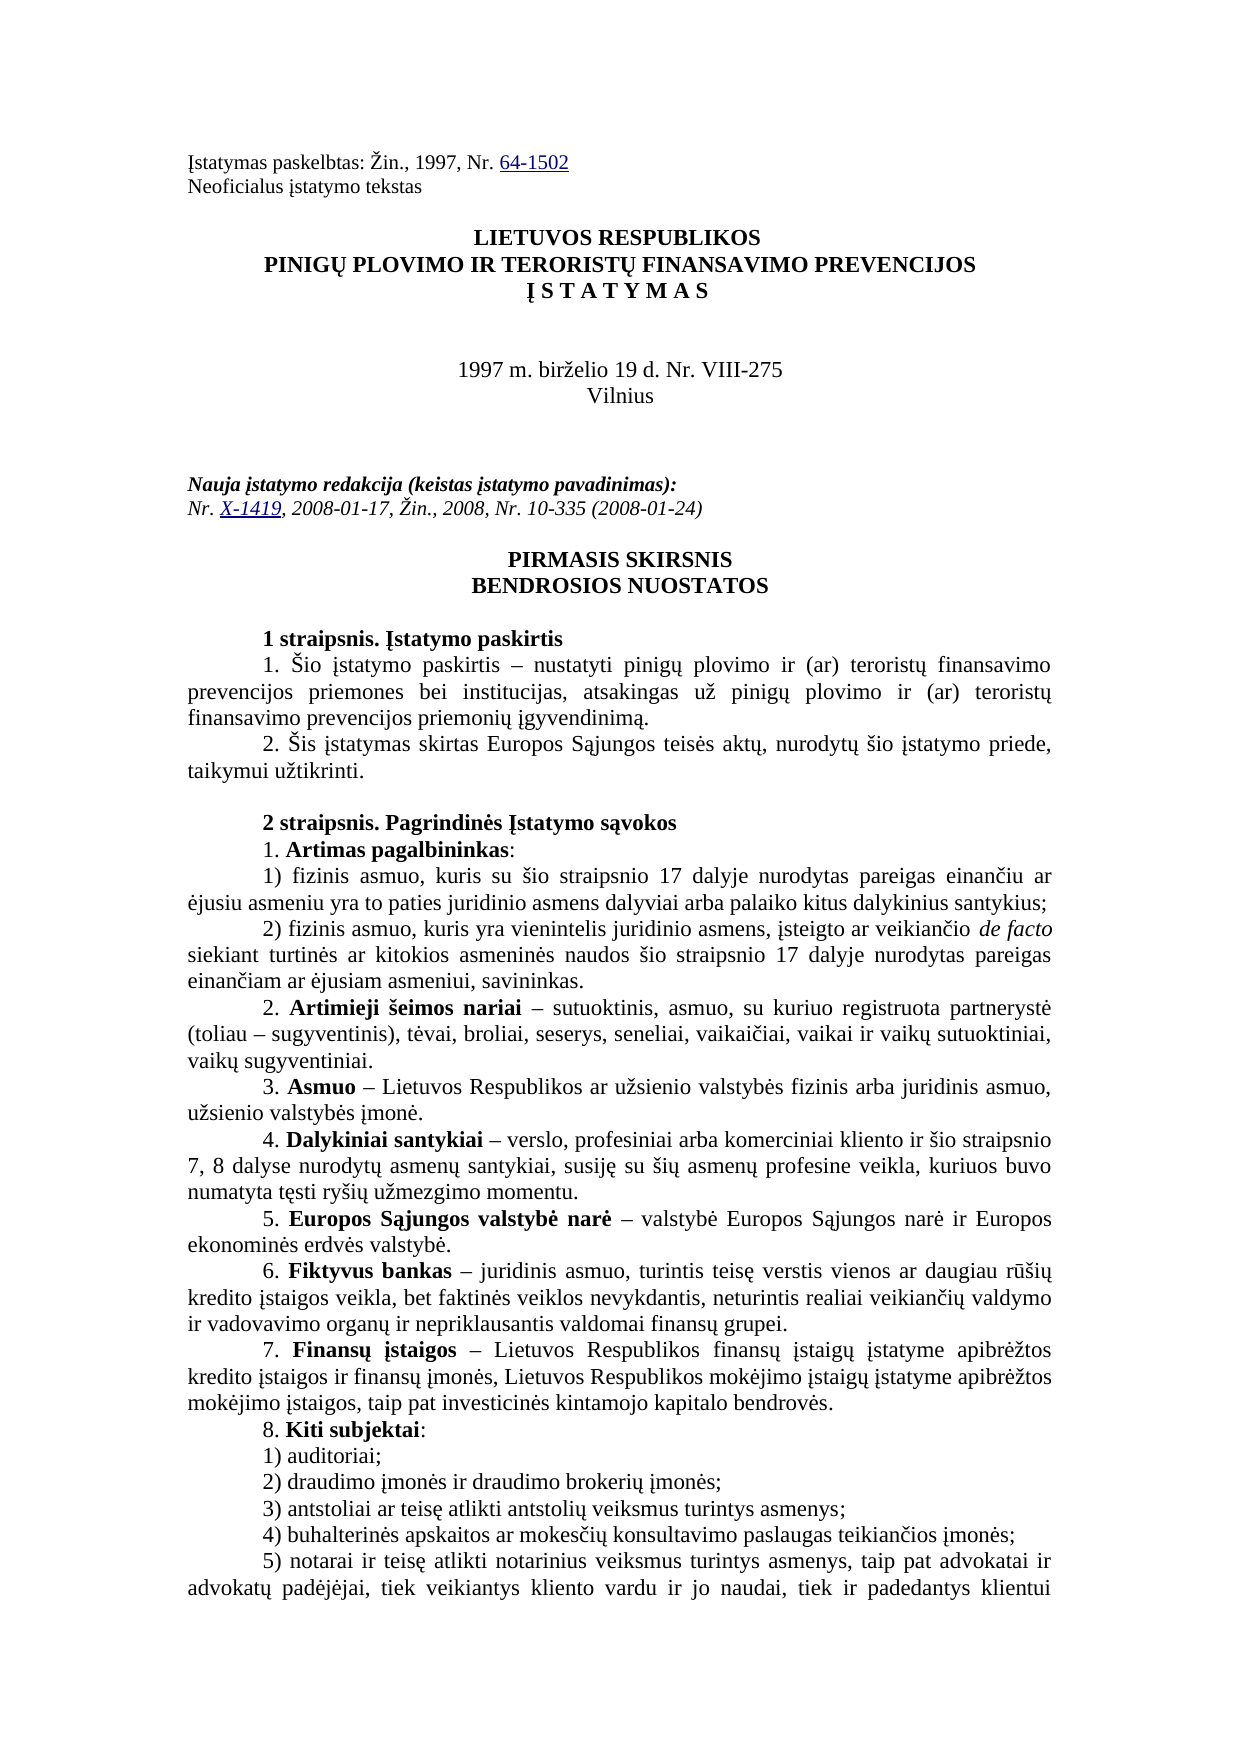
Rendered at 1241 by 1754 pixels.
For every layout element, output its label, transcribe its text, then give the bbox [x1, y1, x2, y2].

text 5. Europos Sąjungos valstybė narė – valstybė Europos Sąjungos narė ir Europos ekonominės erdvės valstybė. [187, 1205, 1053, 1257]
text 3) antstoliai ar teisę atlikti antstolių veiksmus turintys asmenys; [187, 1495, 1053, 1521]
text 1. Artimas pagalbininkas: [187, 836, 1053, 862]
text 8. Kiti subjektai: [187, 1416, 1053, 1442]
text 1) auditoriai; [187, 1442, 1053, 1468]
text 2 straipsnis. Pagrindinės Įstatymo sąvokos [187, 809, 1053, 836]
text Nr. X-1419, 2008-01-17, Žin., 2008, Nr. 10-335 (2008-01-24) [187, 496, 1053, 519]
text 4) buhalterinės apskaitos ar mokesčių konsultavimo paslaugas teikiančios įmonės; [187, 1521, 1053, 1547]
text BENDROSIOS NUOSTATOS [187, 572, 1053, 599]
text 4. Dalykiniai santykiai – verslo, profesiniai arba komerciniai kliento ir šio straipsnio 7, 8 dalyse nurodytų asmenų santykiai, susiję su šių asmenų profesine veikla, kuriuos buvo numatyta tęsti ryšių užmezgimo momentu. [187, 1126, 1053, 1205]
text LIETUVOS RESPUBLIKOS [187, 224, 1053, 251]
text Į S T A T Y M A S [187, 277, 1053, 303]
text 2. Artimieji šeimos nariai – sutuoktinis, asmuo, su kuriuo registruota partnerystė (toliau – sugyventinis), tėvai, broliai, seserys, seneliai, vaikaičiai, vaikai ir vaikų sutuoktiniai, vaikų sugyventiniai. [187, 994, 1053, 1073]
text 2) draudimo įmonės ir draudimo brokerių įmonės; [187, 1468, 1053, 1495]
text Neoficialus įstatymo tekstas [187, 174, 1053, 198]
text 5) notarai ir teisę atlikti notarinius veiksmus turintys asmenys, taip pat advokatai ir advokatų padėjėjai, tiek veikiantys kliento vardu ir jo naudai, tiek ir padedantys klientui [187, 1547, 1053, 1600]
text 6. Fiktyvus bankas – juridinis asmuo, turintis teisę verstis vienos ar daugiau rūšių kredito įstaigos veikla, bet faktinės veiklos nevykdantis, neturintis realiai veikiančių valdymo ir vadovavimo organų ir nepriklausantis valdomai finansų grupei. [187, 1257, 1053, 1337]
text 1. Šio įstatymo paskirtis – nustatyti pinigų plovimo ir (ar) teroristų finansavimo prevencijos priemones bei institucijas, atsakingas už pinigų plovimo ir (ar) teroristų finansavimo prevencijos priemonių įgyvendinimą. [187, 651, 1053, 730]
text 1) fizinis asmuo, kuris su šio straipsnio 17 dalyje nurodytas pareigas einančiu ar ėjusiu asmeniu yra to paties juridinio asmens dalyviai arba palaiko kitus dalykinius santykius; [187, 862, 1053, 915]
text Įstatymas paskelbtas: Žin., 1997, Nr. 64-1502 [187, 150, 1053, 174]
text Nauja įstatymo redakcija (keistas įstatymo pavadinimas): [187, 471, 1053, 496]
subtitle PIRMASIS SKIRSNIS [187, 546, 1053, 572]
text 7. Finansų įstaigos – Lietuvos Respublikos finansų įstaigų įstatyme apibrėžtos kredito įstaigos ir finansų įmonės, Lietuvos Respublikos mokėjimo įstaigų įstatyme apibrėžtos mokėjimo įstaigos, taip pat investicinės kintamojo kapitalo bendrovės. [187, 1337, 1053, 1416]
text 1997 m. birželio 19 d. Nr. VIII-275 Vilnius [187, 356, 1053, 409]
text 2) fizinis asmuo, kuris yra vienintelis juridinio asmens, įsteigto ar veikiančio de facto siekiant turtinės ar kitokios asmeninės naudos šio straipsnio 17 dalyje nurodytas pareigas einančiam ar ėjusiam asmeniui, savininkas. [187, 915, 1053, 994]
text 3. Asmuo – Lietuvos Respublikos ar užsienio valstybės fizinis arba juridinis asmuo, užsienio valstybės įmonė. [187, 1073, 1053, 1126]
text PINIGŲ PLOVIMO IR TERORISTŲ FINANSAVIMO PREVENCIJOS [187, 251, 1053, 277]
text 1 straipsnis. Įstatymo paskirtis [187, 625, 1053, 651]
text 2. Šis įstatymas skirtas Europos Sąjungos teisės aktų, nurodytų šio įstatymo priede, taikymui užtikrinti. [187, 730, 1053, 783]
